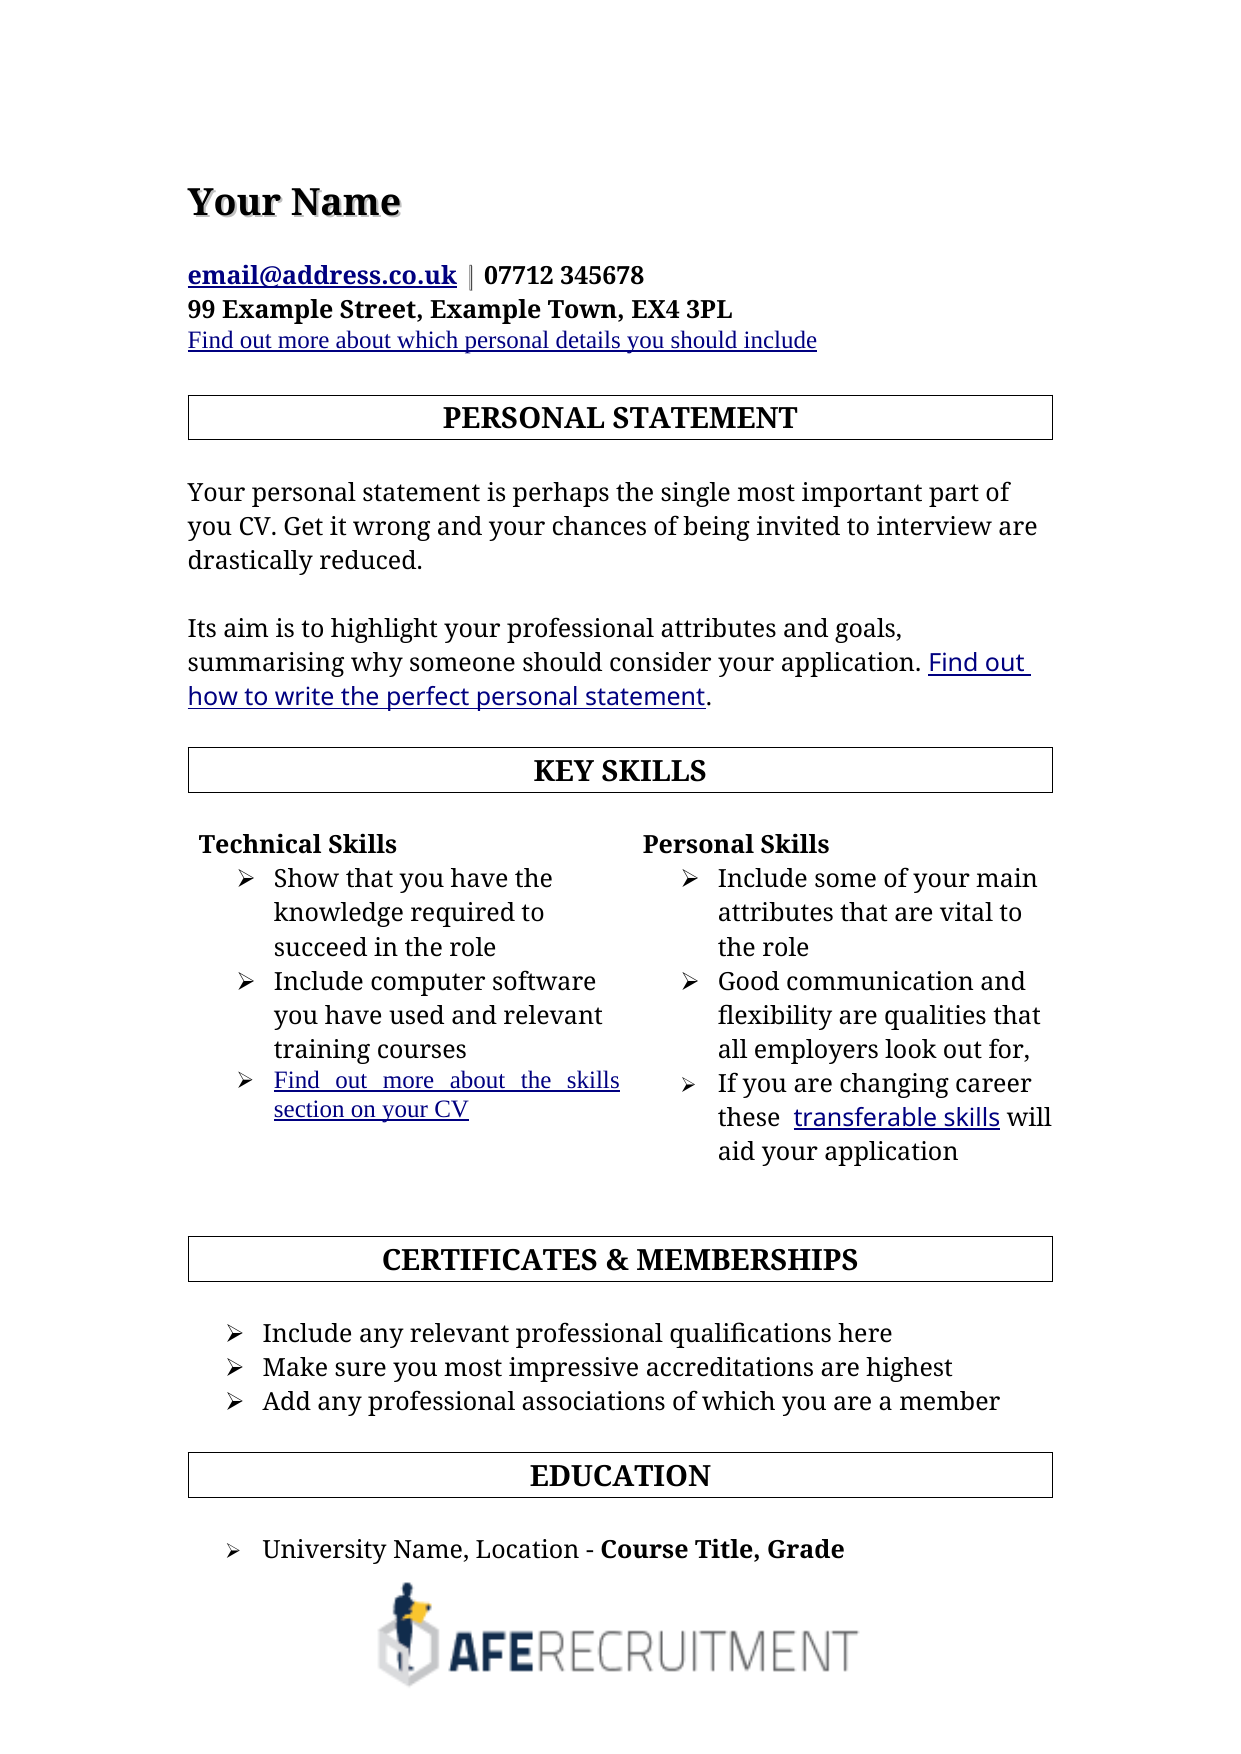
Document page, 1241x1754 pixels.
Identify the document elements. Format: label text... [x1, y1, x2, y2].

list University Name, Location - Course Title, Grade [225, 1532, 1053, 1566]
text Your personal statement is perhaps the single most important part of you CV. Get it wrong and your chances of being invited to interview are drastically reduced. [187, 474, 1053, 577]
text EDUCATION [189, 1453, 1052, 1497]
list Add any professional associations of which you are a member [225, 1384, 1053, 1418]
text KEY SKILLS [189, 748, 1052, 792]
table_header Technical Skills Show that you have the knowledge required to succeed in the role Include computer software you have used and relevant training courses Find out more about the skills section on your CV [188, 793, 631, 1202]
subtitle email@address.co.uk | 07712 345678 99 Example Street, Example Town, EX4 3PL Find out more about which personal details you should include [187, 257, 1053, 354]
text PERSONAL STATEMENT [189, 396, 1052, 439]
list Make sure you most impressive accreditations are highest [225, 1350, 1053, 1384]
subtitle Your Name [187, 175, 1053, 226]
table_header Personal Skills Include some of your main attributes that are vital to the role Good communication and flexibility are qualities that all employers look out for, If you are changing career these transferable skills will aid your application [631, 793, 1075, 1202]
text CERTIFICATES & MEMBERSHIPS [189, 1237, 1052, 1281]
text Its aim is to highlight your professional attributes and goals, summarising why someone should consider your application. Find out how to write the perfect personal statement. [187, 611, 1053, 713]
list Include any relevant professional qualifications here [225, 1316, 1053, 1350]
